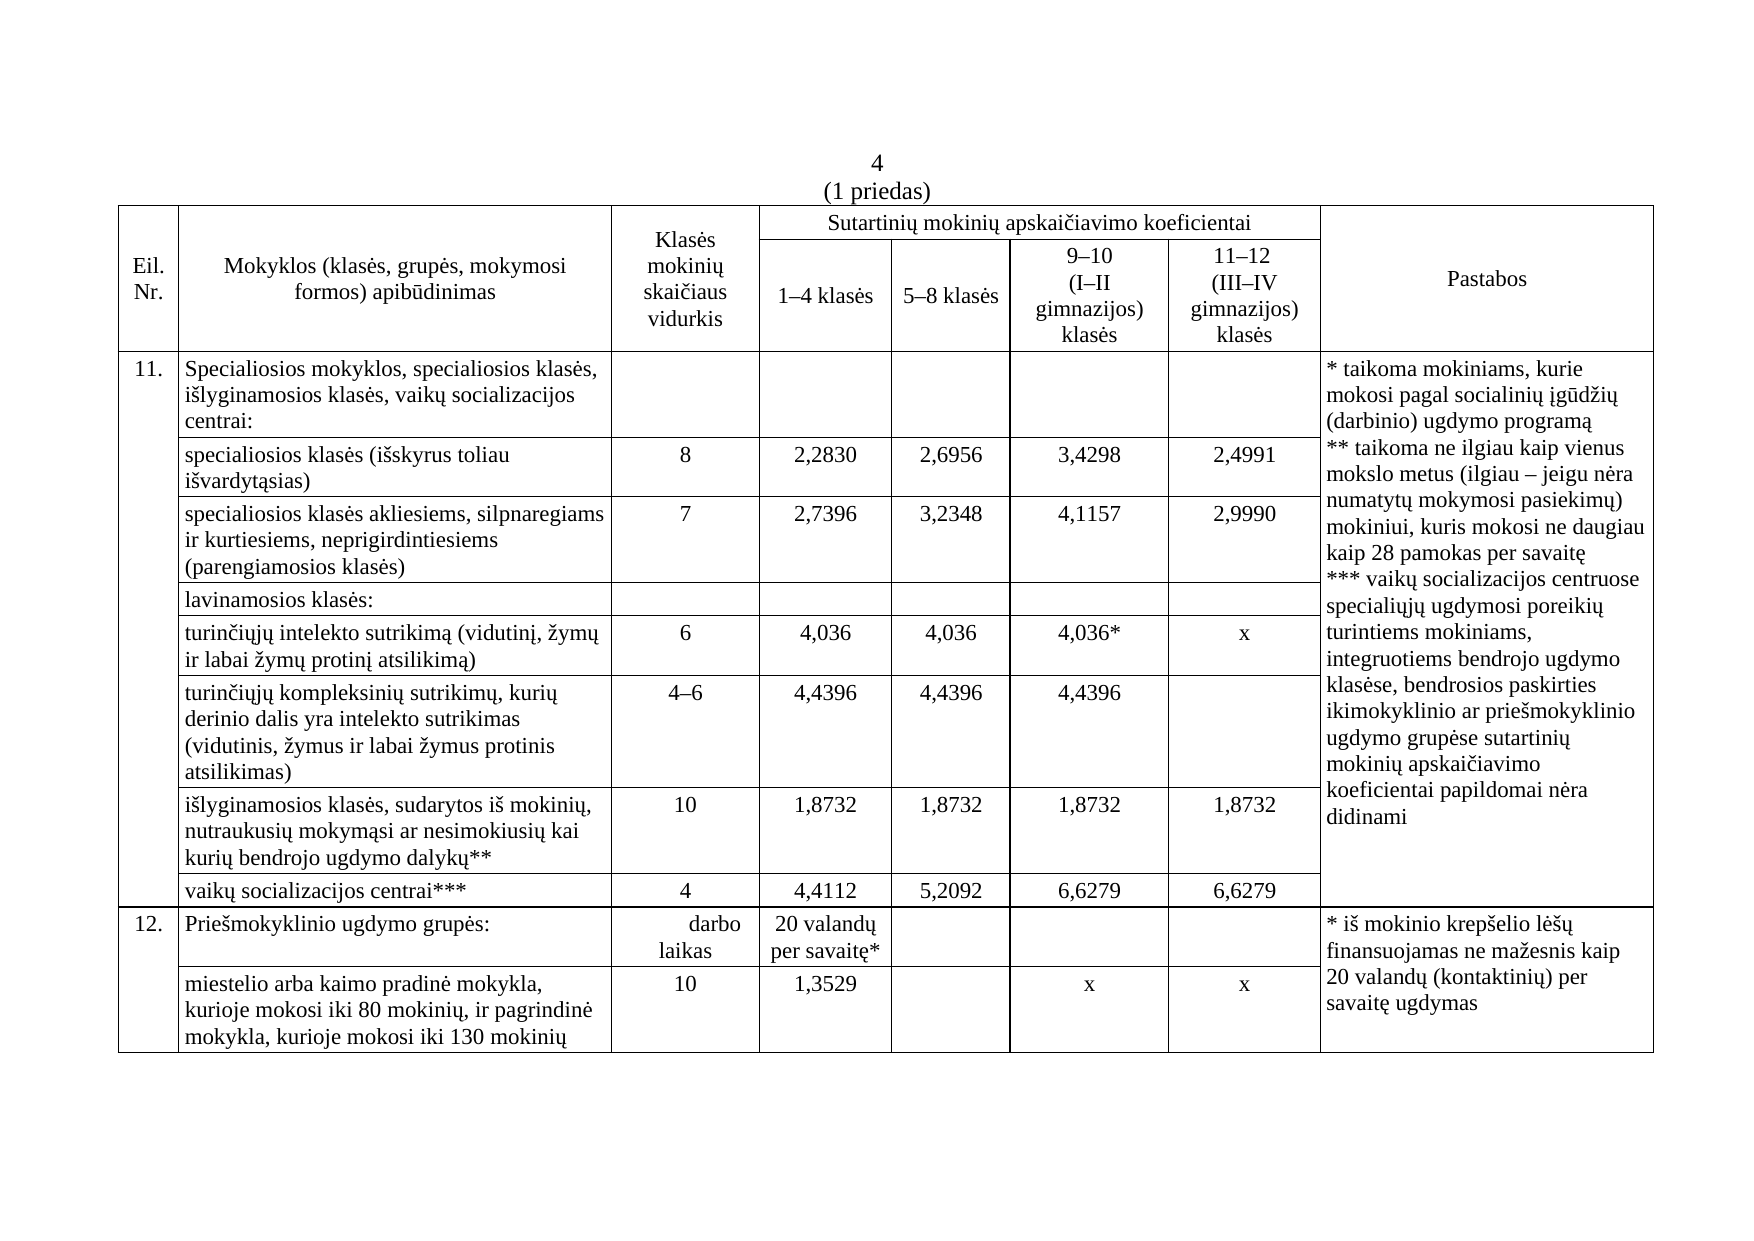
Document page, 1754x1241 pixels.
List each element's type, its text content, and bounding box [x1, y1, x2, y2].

table_header Sutartinių mokinių apskaičiavimo koeficientai [760, 206, 1320, 238]
table_cell išlyginamosios klasės, sudarytos iš mokinių, nutraukusių mokymąsi ar nesimokiusių kai kurių bendrojo ugdymo dalykų** [179, 788, 611, 873]
table_cell 4,036 [760, 616, 891, 675]
table_cell 6 [612, 616, 759, 675]
table_cell [1169, 676, 1320, 787]
table_cell 10 [612, 788, 759, 873]
table_header Pastabos [1321, 206, 1653, 351]
table_cell 4,1157 [1011, 497, 1168, 582]
table_cell vaikų socializacijos centrai*** [179, 874, 611, 906]
table_cell [892, 908, 1009, 966]
table_cell [1169, 352, 1320, 437]
table_cell 2,9990 [1169, 497, 1320, 582]
table_cell darbo laikas [612, 908, 759, 966]
table_cell 1–4 klasės [760, 240, 891, 351]
table_cell 3,4298 [1011, 438, 1168, 496]
table_cell 1,8732 [892, 788, 1009, 873]
table_cell specialiosios klasės akliesiems, silpnaregiams ir kurtiesiems, neprigirdintiesiems (parengiamosios klasės) [179, 497, 611, 582]
table_cell x [1169, 967, 1320, 1052]
table_cell turinčiųjų kompleksinių sutrikimų, kurių derinio dalis yra intelekto sutrikimas (vidutinis, žymus ir labai žymus protinis atsilikimas) [179, 676, 611, 787]
table_cell 4,4396 [760, 676, 891, 787]
table_cell 9–10 (I–II gimnazijos) klasės [1011, 240, 1168, 351]
table_cell 10 [612, 967, 759, 1052]
table_cell [119, 582, 178, 615]
table_cell [119, 675, 178, 787]
table_cell 1,8732 [760, 788, 891, 873]
table_cell 2,2830 [760, 438, 891, 496]
table_cell 4–6 [612, 676, 759, 787]
table_cell miestelio arba kaimo pradinė mokykla, kurioje mokosi iki 80 mokinių, ir pagrindinė mokykla, kurioje mokosi iki 130 mokinių [179, 967, 611, 1052]
table_header Klasės mokinių skaičiaus vidurkis [612, 206, 759, 351]
table_cell [1011, 908, 1168, 966]
table_cell 20 valandų per savaitę* [760, 908, 891, 966]
table_cell [760, 352, 891, 437]
table_cell 5–8 klasės [892, 240, 1009, 351]
table_cell [1011, 583, 1168, 615]
table_cell [119, 496, 178, 582]
table_header Mokyklos (klasės, grupės, mokymosi formos) apibūdinimas [179, 206, 611, 351]
table_cell 4,036 [892, 616, 1009, 675]
table_cell * iš mokinio krepšelio lėšų finansuojamas ne mažesnis kaip 20 valandų (kontaktinių) per savaitę ugdymas [1321, 908, 1653, 1052]
table_cell 2,6956 [892, 438, 1009, 496]
table_cell 7 [612, 497, 759, 582]
table_cell 4,036* [1011, 616, 1168, 675]
table_cell 6,6279 [1011, 874, 1168, 906]
table_cell Priešmokyklinio ugdymo grupės: [179, 908, 611, 966]
table_cell 1,8732 [1011, 788, 1168, 873]
table_cell 11–12 (III–IV gimnazijos) klasės [1169, 240, 1320, 351]
table_cell x [1011, 967, 1168, 1052]
table_cell [119, 787, 178, 873]
table_cell 8 [612, 438, 759, 496]
table_cell x [1169, 616, 1320, 675]
table_cell [612, 352, 759, 437]
table_cell * taikoma mokiniams, kurie mokosi pagal socialinių įgūdžių (darbinio) ugdymo programą ** taikoma ne ilgiau kaip vienus mokslo metus (ilgiau – jeigu nėra numatytų mokymosi pasiekimų) mokiniui, kuris mokosi ne daugiau kaip 28 pamokas per savaitę *** vaikų socializacijos centruose specialiųjų ugdymosi poreikių turintiems mokiniams, integruotiems bendrojo ugdymo klasėse, bendrosios paskirties ikimokyklinio ar priešmokyklinio ugdymo grupėse sutartinių mokinių apskaičiavimo koeficientai papildomai nėra didinami [1321, 352, 1653, 906]
table_cell [892, 967, 1009, 1052]
table_cell [119, 873, 178, 906]
table_cell [1011, 352, 1168, 437]
table_cell Specialiosios mokyklos, specialiosios klasės, išlyginamosios klasės, vaikų socializacijos centrai: [179, 352, 611, 437]
table_cell specialiosios klasės (išskyrus toliau išvardytąsias) [179, 438, 611, 496]
table_cell 3,2348 [892, 497, 1009, 582]
table_cell [119, 966, 178, 1052]
table_cell 2,4991 [1169, 438, 1320, 496]
table_cell 12. [119, 908, 178, 966]
table_cell 11. [119, 352, 178, 437]
table_cell [760, 583, 891, 615]
table_cell 4,4396 [1011, 676, 1168, 787]
table_cell turinčiųjų intelekto sutrikimą (vidutinį, žymų ir labai žymų protinį atsilikimą) [179, 616, 611, 675]
table_cell [1169, 908, 1320, 966]
table_cell 5,2092 [892, 874, 1009, 906]
table_cell [1169, 583, 1320, 615]
table_cell [119, 437, 178, 496]
table_cell 4 [612, 874, 759, 906]
table_cell [892, 352, 1009, 437]
table_cell 1,3529 [760, 967, 891, 1052]
table_cell [892, 583, 1009, 615]
table_cell lavinamosios klasės: [179, 583, 611, 615]
table_cell [119, 615, 178, 675]
table_cell 2,7396 [760, 497, 891, 582]
table_cell 6,6279 [1169, 874, 1320, 906]
table_cell 1,8732 [1169, 788, 1320, 873]
table_cell [612, 583, 759, 615]
table_cell 4,4112 [760, 874, 891, 906]
table_header Eil. Nr. [119, 206, 178, 351]
table_cell 4,4396 [892, 676, 1009, 787]
